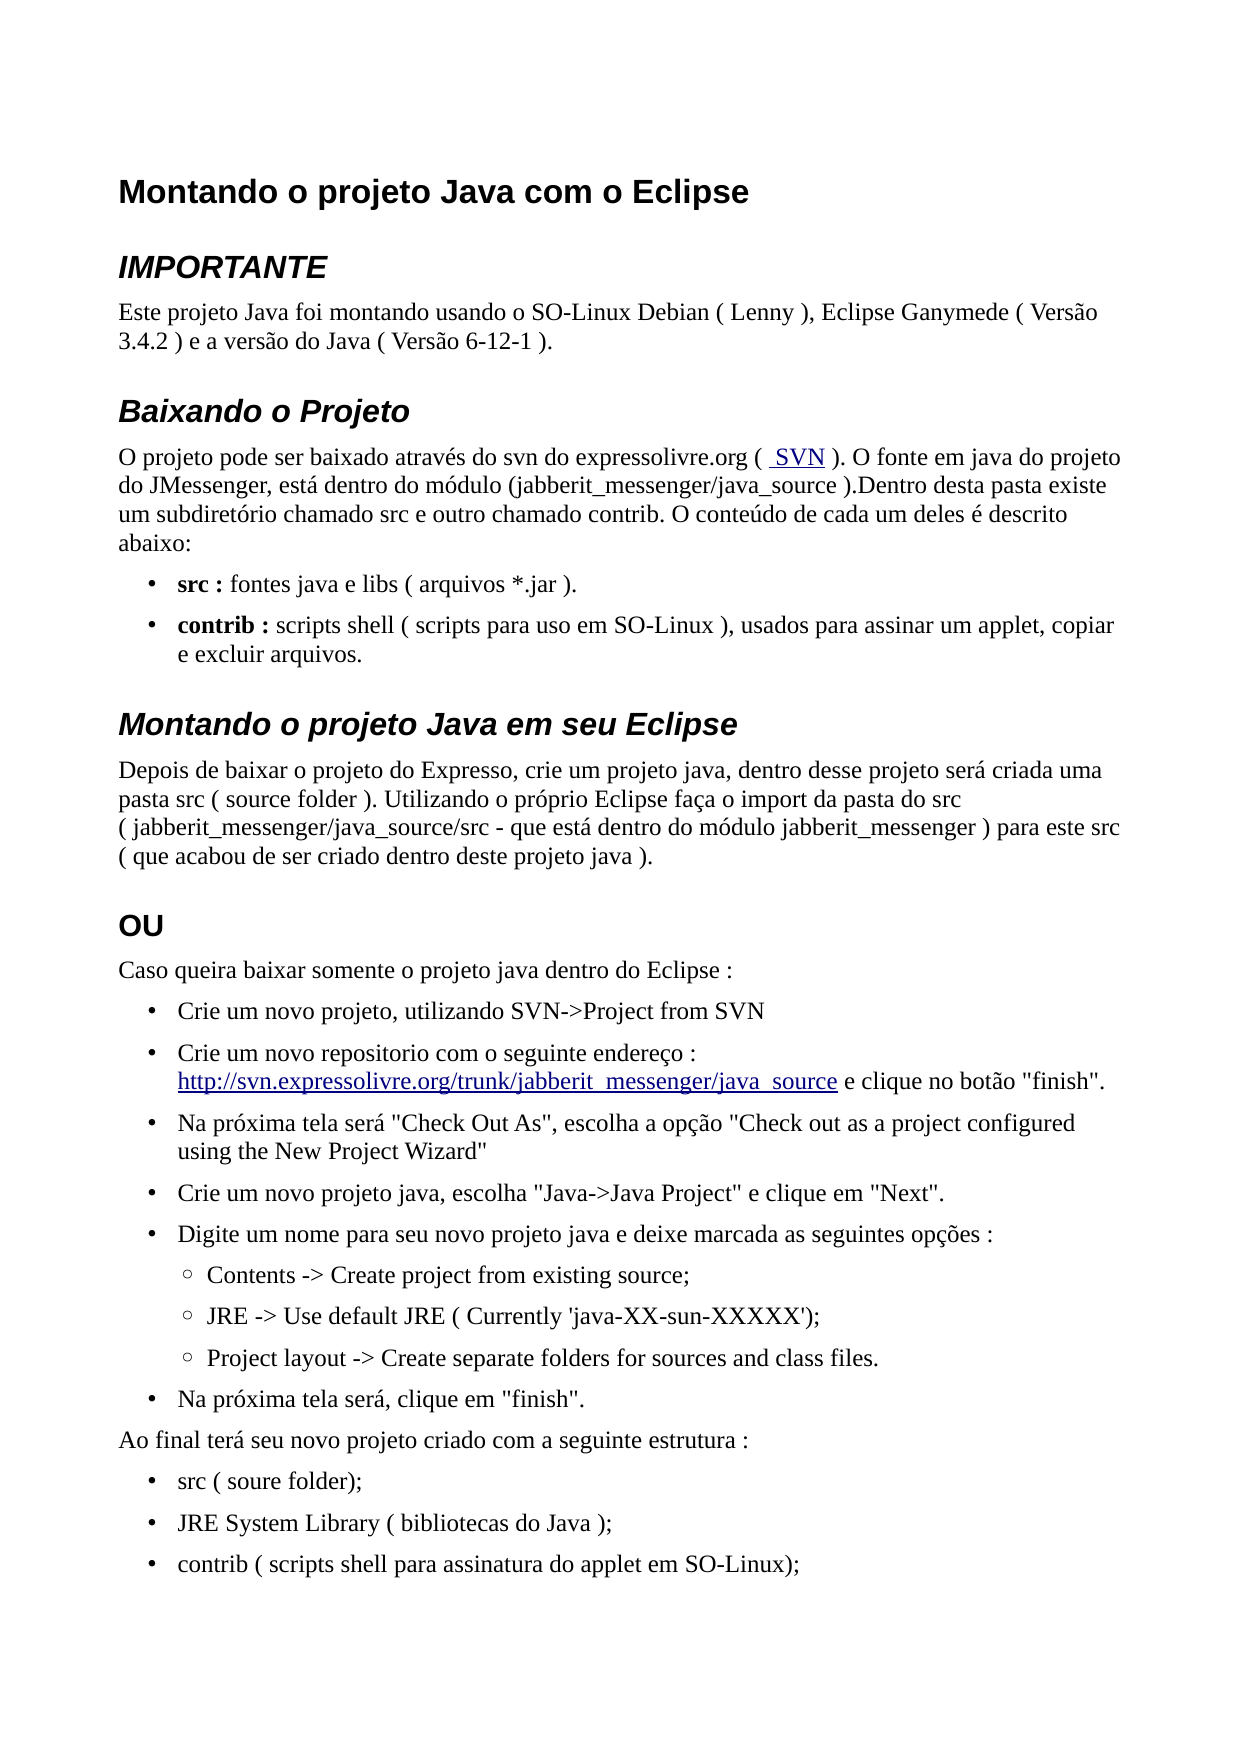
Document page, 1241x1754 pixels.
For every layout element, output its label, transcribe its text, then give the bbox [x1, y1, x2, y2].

text Ao final terá seu novo projeto criado com a seguinte estrutura : [118, 1425, 1122, 1454]
list Na próxima tela será, clique em "finish". [148, 1384, 1122, 1413]
list Crie um novo projeto java, escolha "Java->Java Project" e clique em "Next". [148, 1178, 1122, 1206]
list Digite um nome para seu novo projeto java e deixe marcada as seguintes opções : [148, 1219, 1122, 1248]
subtitle IMPORTANTE [118, 248, 1122, 285]
text Este projeto Java foi montando usando o SO-Linux Debian ( Lenny ), Eclipse Ganymede ( Versão 3.4.2 ) e a versão do Java ( Versão 6-12-1 ). [118, 297, 1122, 355]
list JRE -> Use default JRE ( Currently 'java-XX-sun-XXXXX'); [177, 1301, 1122, 1330]
list contrib ( scripts shell para assinatura do applet em SO-Linux); [148, 1549, 1122, 1578]
list src : fontes java e libs ( arquivos *.jar ). [148, 569, 1122, 598]
text Depois de baixar o projeto do Expresso, crie um projeto java, dentro desse projeto será criada uma pasta src ( source folder ). Utilizando o próprio Eclipse faça o import da pasta do src ( jabberit_messenger/java_source/src - que está dentro do módulo jabberit_messenger ) para este src ( que acabou de ser criado dentro deste projeto java ). [118, 755, 1122, 870]
list Crie um novo projeto, utilizando SVN->Project from SVN [148, 996, 1122, 1025]
subtitle Montando o projeto Java com o Eclipse [118, 172, 1122, 211]
subtitle Baixando o Projeto [118, 392, 1122, 429]
list contrib : scripts shell ( scripts para uso em SO-Linux ), usados para assinar um applet, copiar e excluir arquivos. [148, 611, 1122, 668]
list src ( soure folder); [148, 1466, 1122, 1495]
list Project layout -> Create separate folders for sources and class files. [177, 1343, 1122, 1371]
list Contents -> Create project from existing source; [177, 1260, 1122, 1289]
text O projeto pode ser baixado através do svn do expressolivre.org ( SVN ). O fonte em java do projeto do JMessenger, está dentro do módulo (jabberit_messenger/java_source ).Dentro desta pasta existe um subdiretório chamado src e outro chamado contrib. O conteúdo de cada um deles é descrito abaixo: [118, 442, 1122, 557]
subtitle Montando o projeto Java em seu Eclipse [118, 706, 1122, 742]
text Caso queira baixar somente o projeto java dentro do Eclipse : [118, 955, 1122, 984]
list Na próxima tela será "Check Out As", escolha a opção "Check out as a project configured using the New Project Wizard" [148, 1108, 1122, 1165]
list Crie um novo repositorio com o seguinte endereço : http://svn.expressolivre.org/trunk/jabberit_messenger/java_source e clique no botão "finish". [148, 1038, 1122, 1095]
subtitle OU [118, 907, 1122, 943]
list JRE System Library ( bibliotecas do Java ); [148, 1508, 1122, 1536]
